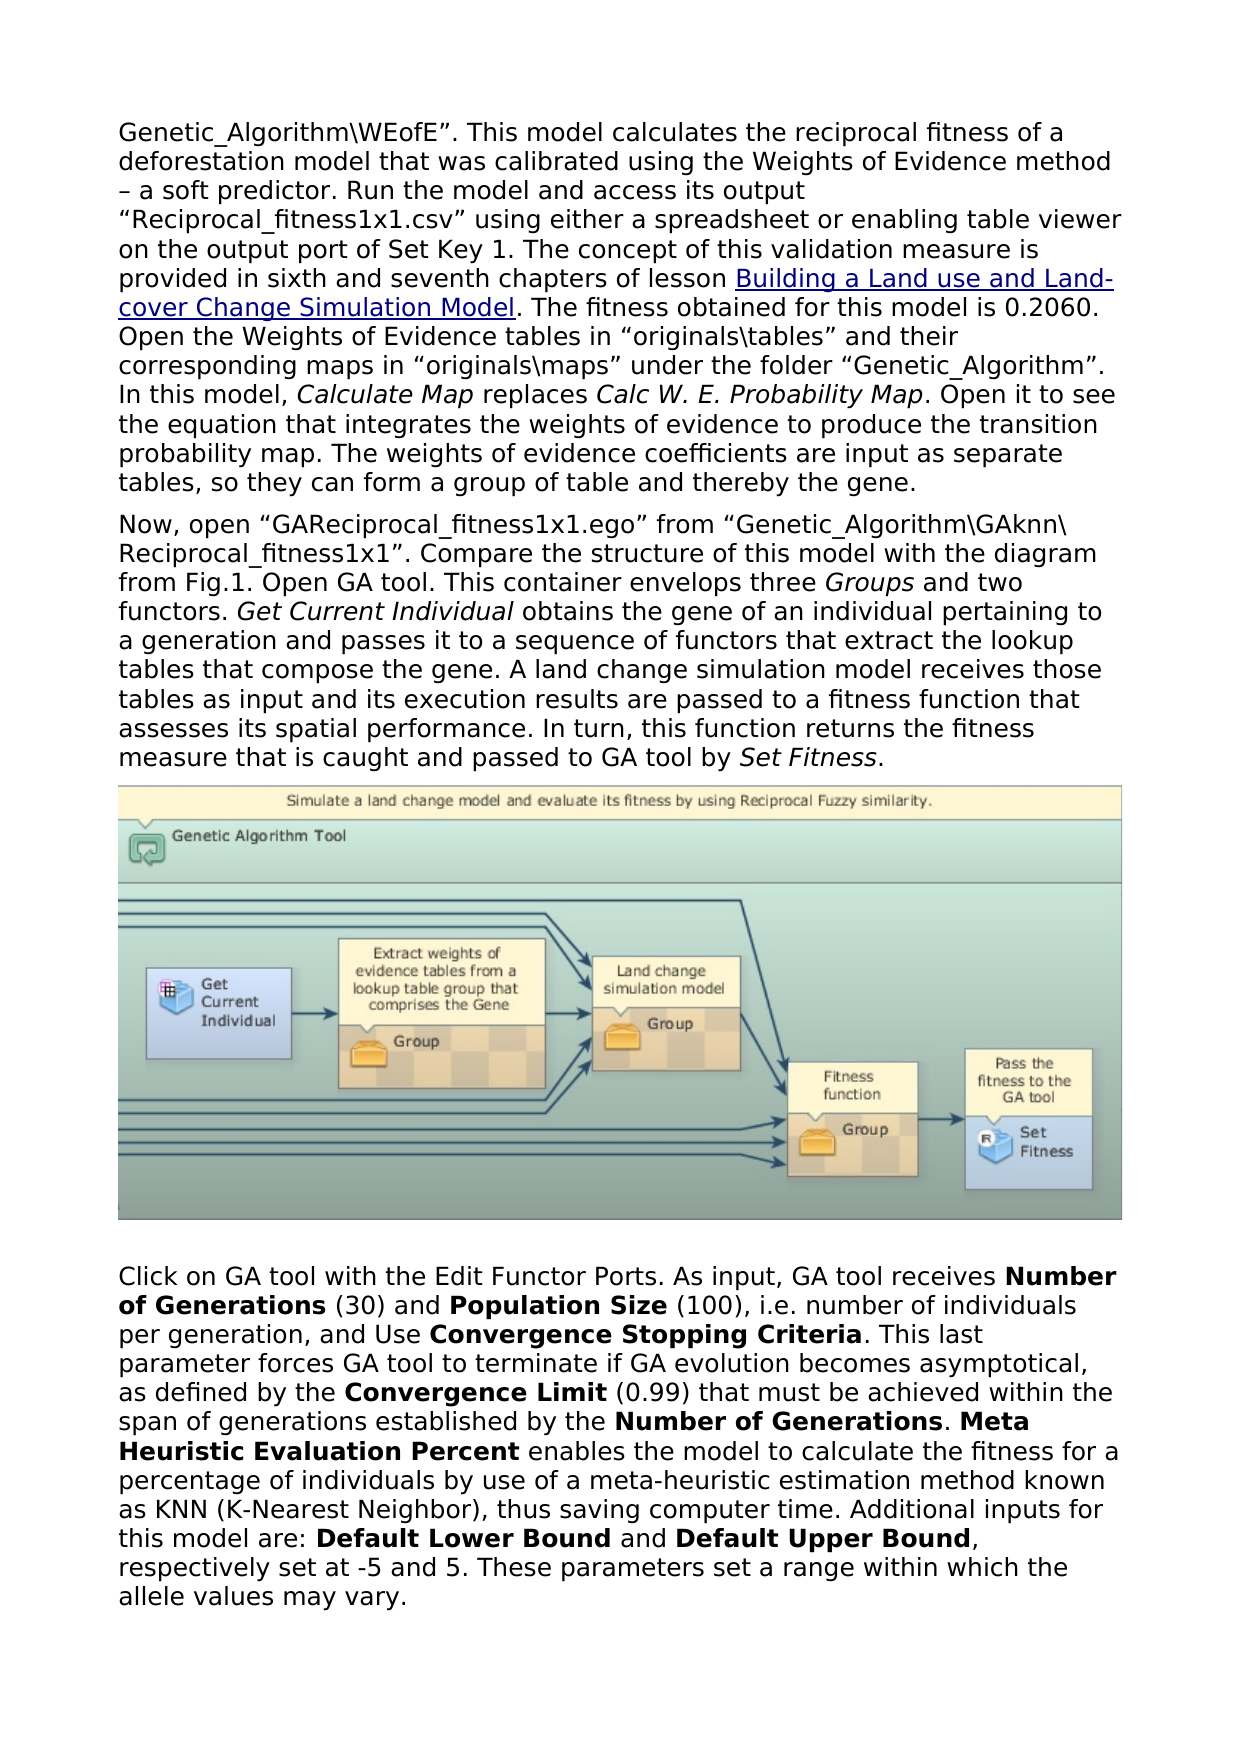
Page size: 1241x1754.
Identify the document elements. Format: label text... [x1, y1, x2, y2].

picture [118, 784, 1123, 1220]
text Genetic_Algorithm\WEofE”. This model calculates the reciprocal fitness of a deforestation model that was calibrated using the Weights of Evidence method – a soft predictor. Run the model and access its output “Reciprocal_fitness1x1.csv” using either a spreadsheet or enabling table viewer on the output port of Set Key 1. The concept of this validation measure is provided in sixth and seventh chapters of lesson Building a Land use and Land-cover Change Simulation Model. The fitness obtained for this model is 0.2060. Open the Weights of Evidence tables in “originals\tables” and their corresponding maps in “originals\maps” under the folder “Genetic_Algorithm”. In this model, Calculate Map replaces Calc W. E. Probability Map. Open it to see the equation that integrates the weights of evidence to produce the transition probability map. The weights of evidence coefficients are input as separate tables, so they can form a group of table and thereby the gene. [118, 118, 1122, 497]
text Click on GA tool with the Edit Functor Ports. As input, GA tool receives Number of Generations (30) and Population Size (100), i.e. number of individuals per generation, and Use Convergence Stopping Criteria. This last parameter forces GA tool to terminate if GA evolution becomes asymptotical, as defined by the Convergence Limit (0.99) that must be achieved within the span of generations established by the Number of Generations. Meta Heuristic Evaluation Percent enables the model to calculate the fitness for a percentage of individuals by use of a meta-heuristic estimation method known as KNN (K-Nearest Neighbor), thus saving computer time. Additional inputs for this model are: Default Lower Bound and Default Upper Bound, respectively set at -5 and 5. These parameters set a range within which the allele values may vary. [118, 1262, 1122, 1612]
text Now, open “GAReciprocal_fitness1x1.ego” from “Genetic_Algorithm\GAknn\Reciprocal_fitness1x1”. Compare the structure of this model with the diagram from Fig.1. Open GA tool. This container envelops three Groups and two functors. Get Current Individual obtains the gene of an individual pertaining to a generation and passes it to a sequence of functors that extract the lookup tables that compose the gene. A land change simulation model receives those tables as input and its execution results are passed to a fitness function that assesses its spatial performance. In turn, this function returns the fitness measure that is caught and passed to GA tool by Set Fitness. [118, 510, 1122, 772]
